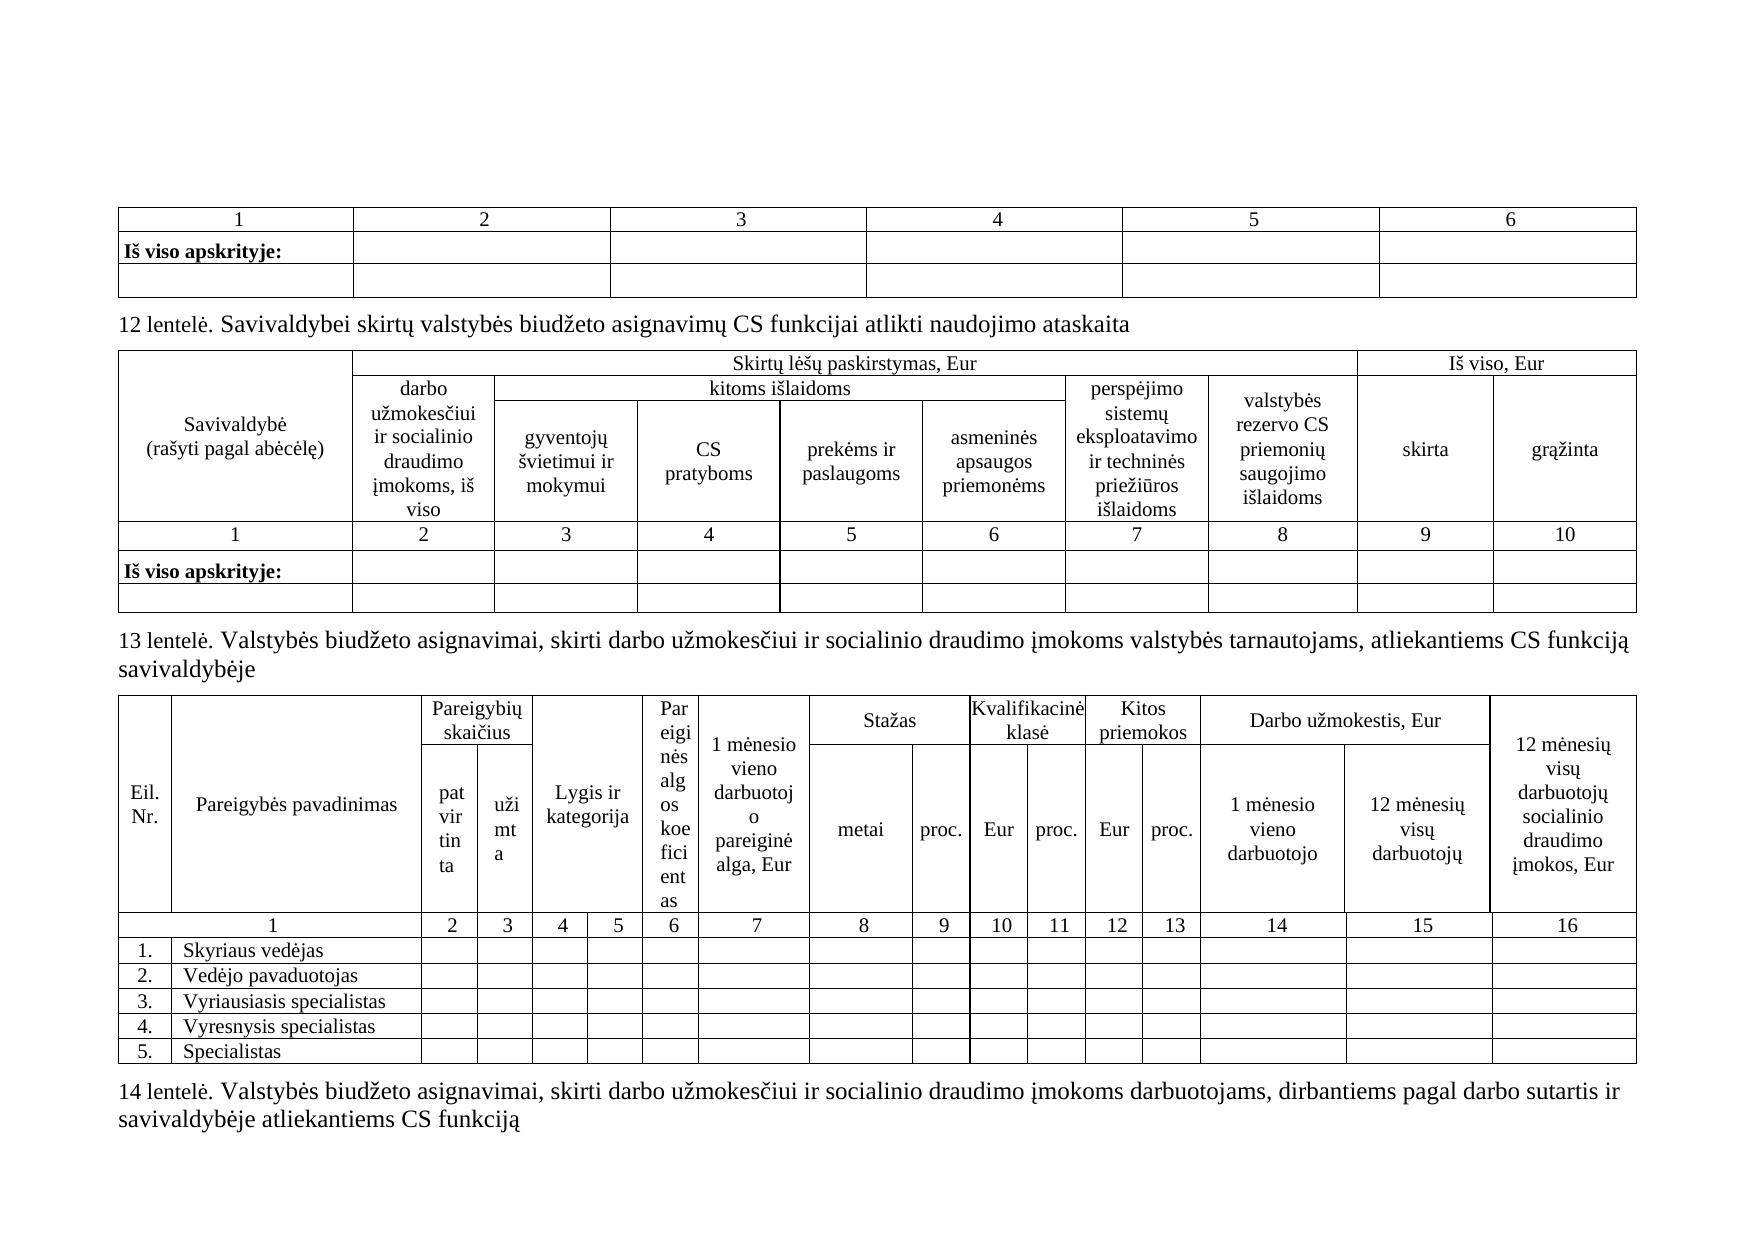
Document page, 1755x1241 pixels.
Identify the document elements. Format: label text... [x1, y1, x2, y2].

table_cell Eur [1086, 745, 1142, 912]
table_cell 16 [1493, 913, 1636, 937]
table_cell [1493, 989, 1636, 1013]
table_cell [971, 938, 1027, 962]
table_cell 8 [810, 913, 912, 937]
table_cell [699, 964, 809, 987]
table_cell [913, 938, 969, 962]
table_cell [643, 1014, 698, 1038]
table_cell skirta [1358, 376, 1493, 521]
table_cell 2 [422, 913, 477, 937]
table_cell 3 [495, 522, 637, 550]
table_cell [971, 1014, 1027, 1038]
table_cell [1028, 938, 1085, 962]
table_cell Iš viso apskrityje: [119, 232, 353, 263]
table_cell gyventojų švietimui ir mokymui [495, 401, 637, 521]
table_cell [422, 989, 477, 1013]
table_cell [1143, 1039, 1200, 1063]
table_cell [533, 938, 587, 962]
table_cell [913, 964, 969, 987]
table_cell [1028, 989, 1085, 1013]
table_cell [1143, 938, 1200, 962]
table_cell proc. [913, 745, 969, 912]
table_cell [1066, 584, 1208, 612]
table_cell 9 [1358, 522, 1493, 550]
table_cell [1358, 584, 1493, 612]
table_cell [119, 584, 352, 612]
table_cell [1123, 264, 1379, 297]
table_cell 1 [119, 208, 353, 231]
table_cell [1380, 264, 1636, 297]
table_cell 6 [1380, 208, 1636, 231]
table_cell [119, 264, 353, 297]
table_cell [1066, 551, 1208, 583]
table_cell [867, 264, 1122, 297]
table_cell [1201, 964, 1346, 987]
table_cell [1209, 551, 1357, 583]
table_cell [533, 989, 587, 1013]
table_cell 7 [1066, 522, 1208, 550]
table_cell [1201, 1014, 1346, 1038]
table_cell [1493, 1039, 1636, 1063]
table_cell [1086, 938, 1142, 962]
table_cell [1086, 989, 1142, 1013]
table_header Kitos priemokos [1086, 696, 1200, 744]
table_cell [422, 1039, 477, 1063]
table_cell kitoms išlaidoms [495, 376, 1065, 400]
table_cell Eur [971, 745, 1027, 912]
table_cell 10 [971, 913, 1027, 937]
table_cell [1086, 1039, 1142, 1063]
table_cell 1 [119, 522, 352, 550]
table_cell 9 [913, 913, 969, 937]
table_header Pareigybės pavadinimas [172, 696, 421, 912]
table_cell [588, 938, 642, 962]
table_cell perspėjimo sistemų eksploatavimo ir techninės priežiūros išlaidoms [1066, 376, 1208, 521]
table_cell 5 [588, 913, 642, 937]
table_header 12 mėnesių visų darbuotojų socialinio draudimo įmokos, Eur [1491, 696, 1636, 912]
table_cell 2 [353, 522, 494, 550]
table_cell [781, 551, 922, 583]
table_cell 6 [643, 913, 698, 937]
table_cell [1380, 232, 1636, 263]
table_cell [913, 989, 969, 1013]
table_cell [478, 1014, 532, 1038]
table_cell [1123, 232, 1379, 263]
table_cell [1494, 551, 1636, 583]
table_cell [1493, 964, 1636, 987]
table_cell 7 [699, 913, 809, 937]
table_cell [478, 938, 532, 962]
table_cell [533, 964, 587, 987]
table_cell Specialistas [172, 1039, 421, 1063]
table_cell 3 [611, 208, 866, 231]
table_cell 1. [119, 938, 171, 962]
table_cell 8 [1209, 522, 1357, 550]
table_header Stažas [810, 696, 969, 744]
table_cell [1347, 989, 1492, 1013]
table_cell užimta [478, 745, 532, 912]
table_cell prekėms ir paslaugoms [781, 401, 922, 521]
table_cell [611, 264, 866, 297]
text 14 lentelė. Valstybės biudžeto asignavimai, skirti darbo užmokesčiui ir socialinio draudimo įmokoms darbuotojams, dirbantiems pagal darbo sutartis ir savivaldybėje atliekantiems CS funkciją [118, 1076, 1636, 1133]
table_cell [923, 551, 1065, 583]
table_cell [588, 964, 642, 987]
table_cell [699, 989, 809, 1013]
table_header Kvalifikacinė klasė [971, 696, 1085, 744]
table_cell darbo užmokesčiui ir socialinio draudimo įmokoms, iš viso [353, 376, 494, 521]
table_cell [1209, 584, 1357, 612]
table_cell [913, 1014, 969, 1038]
table_cell CS pratyboms [638, 401, 779, 521]
table_cell [354, 232, 610, 263]
table_cell 3 [478, 913, 532, 937]
table_cell [478, 989, 532, 1013]
table_cell 5 [1123, 208, 1379, 231]
table_cell [643, 938, 698, 962]
table_cell [913, 1039, 969, 1063]
table_cell [422, 964, 477, 987]
table_cell [1347, 1039, 1492, 1063]
table_cell grąžinta [1494, 376, 1636, 521]
table_cell [1028, 1014, 1085, 1038]
table_cell [1086, 964, 1142, 987]
table_cell [353, 551, 494, 583]
table_header Pareiginės algos koeficientas [643, 696, 698, 912]
text 13 lentelė. Valstybės biudžeto asignavimai, skirti darbo užmokesčiui ir socialinio draudimo įmokoms valstybės tarnautojams, atliekantiems CS funkciją savivaldybėje [118, 625, 1636, 683]
table_cell [810, 989, 912, 1013]
table_cell [1493, 1014, 1636, 1038]
table_cell 14 [1201, 913, 1346, 937]
table_cell 12 [1086, 913, 1142, 937]
table_cell valstybės rezervo CS priemonių saugojimo išlaidoms [1209, 376, 1357, 521]
table_cell [1201, 989, 1346, 1013]
table_cell 5. [119, 1039, 171, 1063]
table_header Darbo užmokestis, Eur [1201, 696, 1489, 744]
table_cell 10 [1494, 522, 1636, 550]
table_cell metai [810, 745, 912, 912]
table_cell Vyresnysis specialistas [172, 1014, 421, 1038]
table_cell [1028, 964, 1085, 987]
table_cell [810, 938, 912, 962]
table_cell [971, 964, 1027, 987]
table_cell patvirtinta [422, 745, 477, 912]
table_cell [588, 1039, 642, 1063]
table_cell asmeninės apsaugos priemonėms [923, 401, 1065, 521]
table_cell 1 [119, 913, 421, 937]
table_cell proc. [1143, 745, 1200, 912]
table_header 1 mėnesio vieno darbuotojo pareiginė alga, Eur [699, 696, 809, 912]
table_cell [533, 1039, 587, 1063]
table_cell [478, 964, 532, 987]
table_cell [1347, 938, 1492, 962]
table_cell 2. [119, 964, 171, 987]
table_cell [971, 989, 1027, 1013]
table_header Iš viso, Eur [1358, 351, 1636, 375]
table_cell [810, 1039, 912, 1063]
table_cell [1494, 584, 1636, 612]
text 12 lentelė. Savivaldybei skirtų valstybės biudžeto asignavimų CS funkcijai atlikti naudojimo ataskaita [118, 309, 1636, 338]
table_cell [1493, 938, 1636, 962]
table_cell [781, 584, 922, 612]
table_cell [588, 1014, 642, 1038]
table_cell [422, 938, 477, 962]
table_cell 15 [1347, 913, 1492, 937]
table_cell [699, 1014, 809, 1038]
table_cell [971, 1039, 1027, 1063]
table_cell [699, 938, 809, 962]
table_cell [533, 1014, 587, 1038]
table_cell [643, 964, 698, 987]
table_cell 4 [867, 208, 1122, 231]
table_cell [643, 1039, 698, 1063]
table_cell [1347, 964, 1492, 987]
table_header Skirtų lėšų paskirstymas, Eur [353, 351, 1357, 375]
table_cell 1 mėnesio vieno darbuotojo [1201, 745, 1344, 912]
table_cell 4 [638, 522, 779, 550]
table_cell [478, 1039, 532, 1063]
table_header Lygis ir kategorija [533, 696, 642, 912]
table_cell 11 [1028, 913, 1085, 937]
table_cell [1143, 964, 1200, 987]
table_cell [1347, 1014, 1492, 1038]
table_cell Vyriausiasis specialistas [172, 989, 421, 1013]
table_cell [1086, 1014, 1142, 1038]
table_cell [495, 584, 637, 612]
table_cell [611, 232, 866, 263]
table_cell Skyriaus vedėjas [172, 938, 421, 962]
table_cell [867, 232, 1122, 263]
table_cell [588, 989, 642, 1013]
table_cell [1358, 551, 1493, 583]
table_cell 12 mėnesių visų darbuotojų [1345, 745, 1489, 912]
table_cell 5 [781, 522, 922, 550]
table_cell [810, 964, 912, 987]
table_cell [422, 1014, 477, 1038]
table_header Eil. Nr. [119, 696, 171, 912]
table_cell [1143, 1014, 1200, 1038]
table_cell 4. [119, 1014, 171, 1038]
table_cell [643, 989, 698, 1013]
table_cell Vedėjo pavaduotojas [172, 964, 421, 987]
table_cell 4 [533, 913, 587, 937]
table_cell proc. [1028, 745, 1085, 912]
table_cell [495, 551, 637, 583]
table_cell [699, 1039, 809, 1063]
table_cell 13 [1143, 913, 1200, 937]
table_cell [923, 584, 1065, 612]
table_cell 6 [923, 522, 1065, 550]
table_cell Iš viso apskrityje: [119, 551, 352, 583]
table_cell [1143, 989, 1200, 1013]
table_cell 3. [119, 989, 171, 1013]
table_cell [638, 551, 779, 583]
table_cell [1201, 1039, 1346, 1063]
table_header Pareigybių skaičius [422, 696, 532, 744]
table_header Savivaldybė (rašyti pagal abėcėlę) [119, 351, 352, 521]
table_cell [1028, 1039, 1085, 1063]
table_cell [354, 264, 610, 297]
table_cell [1201, 938, 1346, 962]
table_cell [810, 1014, 912, 1038]
table_cell 2 [354, 208, 610, 231]
table_cell [353, 584, 494, 612]
table_cell [638, 584, 779, 612]
